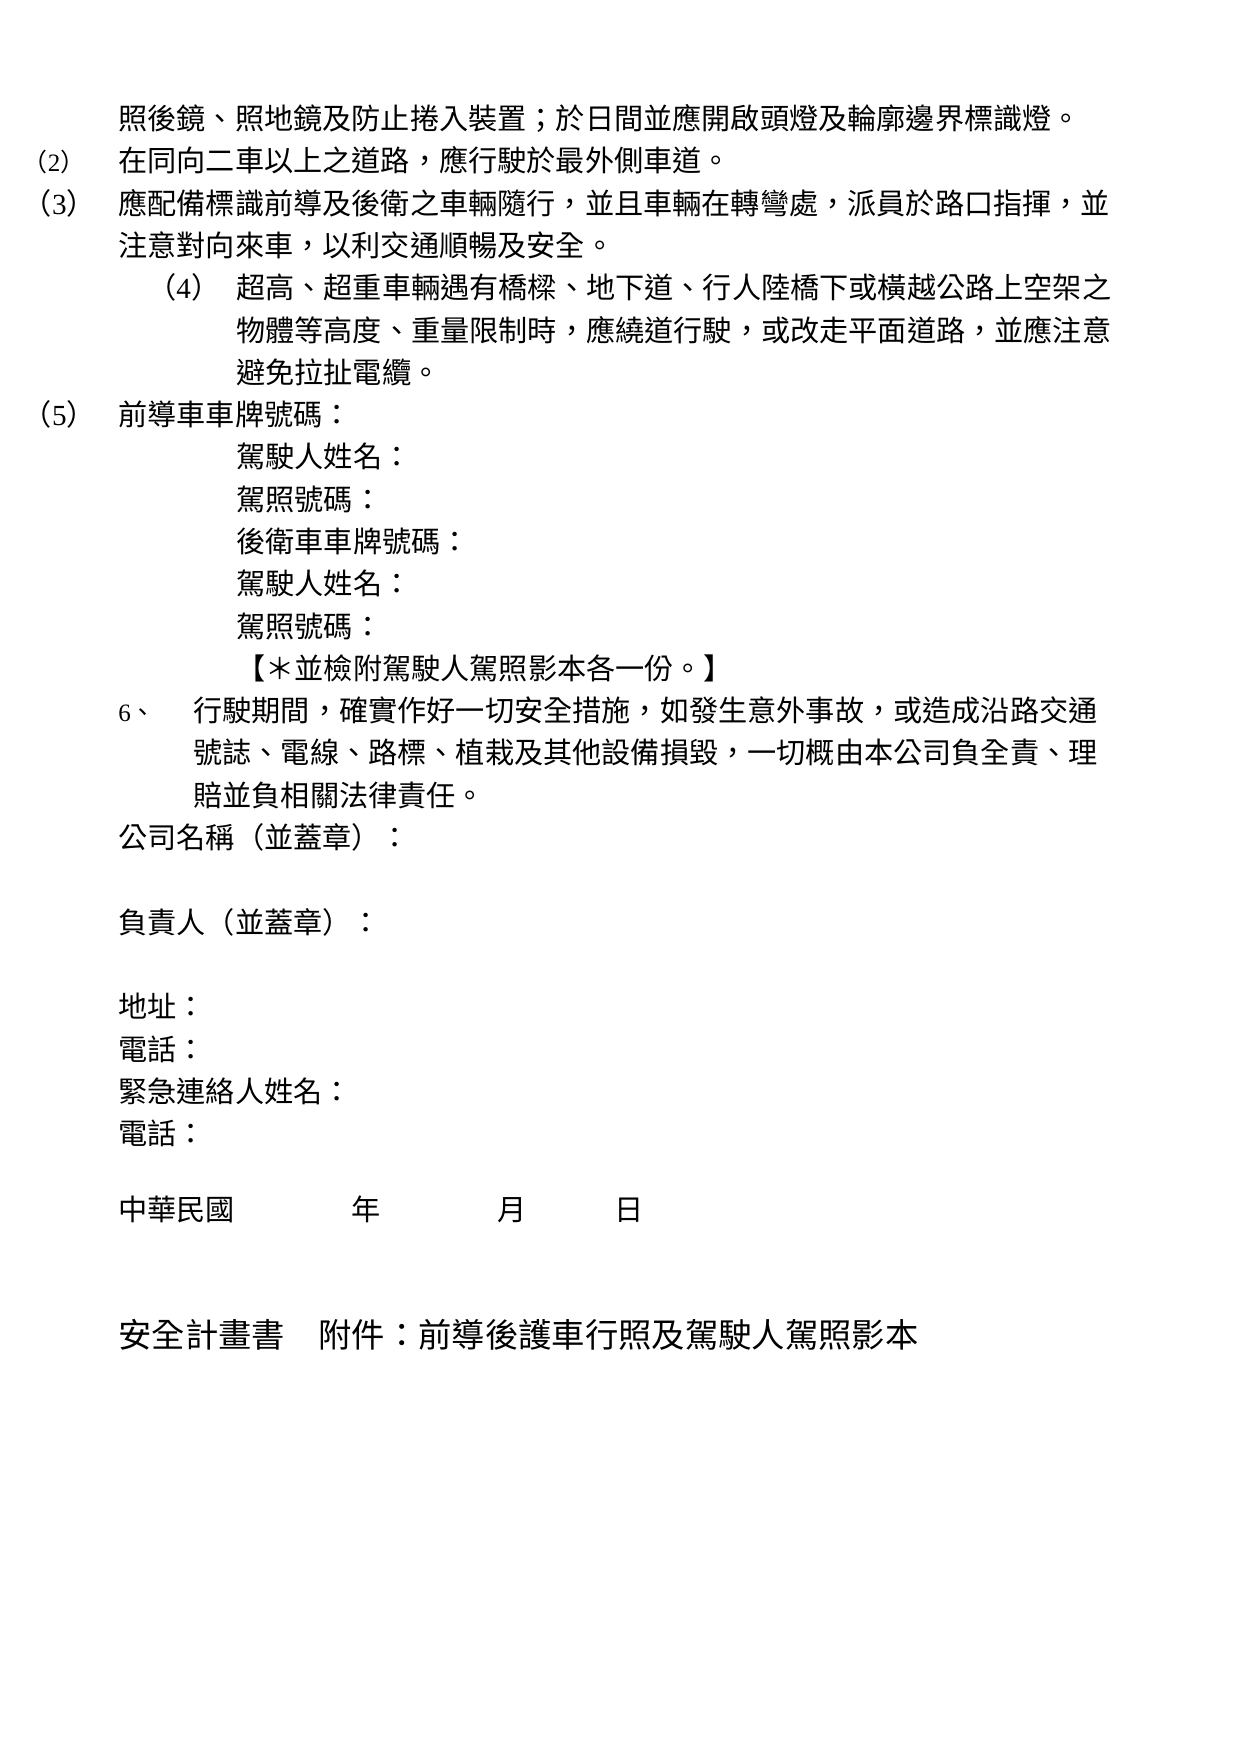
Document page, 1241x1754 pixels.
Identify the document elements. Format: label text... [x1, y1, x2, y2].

text 負責人（並蓋章）： [118, 899, 1122, 942]
list 行駛期間，確實作好一切安全措施，如發生意外事故，或造成沿路交通號誌、電線、路標、植栽及其他設備損毀，一切概由本公司負全責、理賠並負相關法律責任。 [118, 688, 1122, 815]
list 前導車車牌號碼： [23, 392, 1122, 434]
text 後衛車車牌號碼： [118, 519, 1122, 561]
text 【＊並檢附駕駛人駕照影本各一份。】 [118, 646, 1122, 688]
text 中華民國 年 月 日 [118, 1187, 1122, 1229]
text 安全計畫書 附件：前導後護車行照及駕駛人駕照影本 [118, 1291, 1122, 1354]
text 駕駛人姓名： [118, 434, 1122, 476]
text 駕照號碼： [118, 476, 1122, 519]
text 地址： [118, 984, 1122, 1026]
list 在同向二車以上之道路，應行駛於最外側車道。 [23, 138, 1122, 180]
text 電話： [118, 1111, 1122, 1153]
text 駕駛人姓名： [118, 561, 1122, 603]
list 超高、超重車輛遇有橋樑、地下道、行人陸橋下或橫越公路上空架之物體等高度、重量限制時，應繞道行駛，或改走平面道路，並應注意避免拉扯電纜。 [147, 265, 1122, 392]
text 駕照號碼： [118, 603, 1122, 646]
list 本動力機械行駛道路時，應裝置符合規定之帶狀反光標識、輪廓邊界標識燈、照後鏡、照地鏡及防止捲入裝置；於日間並應開啟頭燈及輪廓邊界標識燈。 [23, 96, 1122, 138]
text 電話： [118, 1026, 1122, 1068]
text 緊急連絡人姓名： [118, 1068, 1122, 1111]
text 公司名稱（並蓋章）： [118, 815, 1122, 857]
list 應配備標識前導及後衛之車輛隨行，並且車輛在轉彎處，派員於路口指揮，並注意對向來車，以利交通順暢及安全。 [23, 180, 1122, 265]
